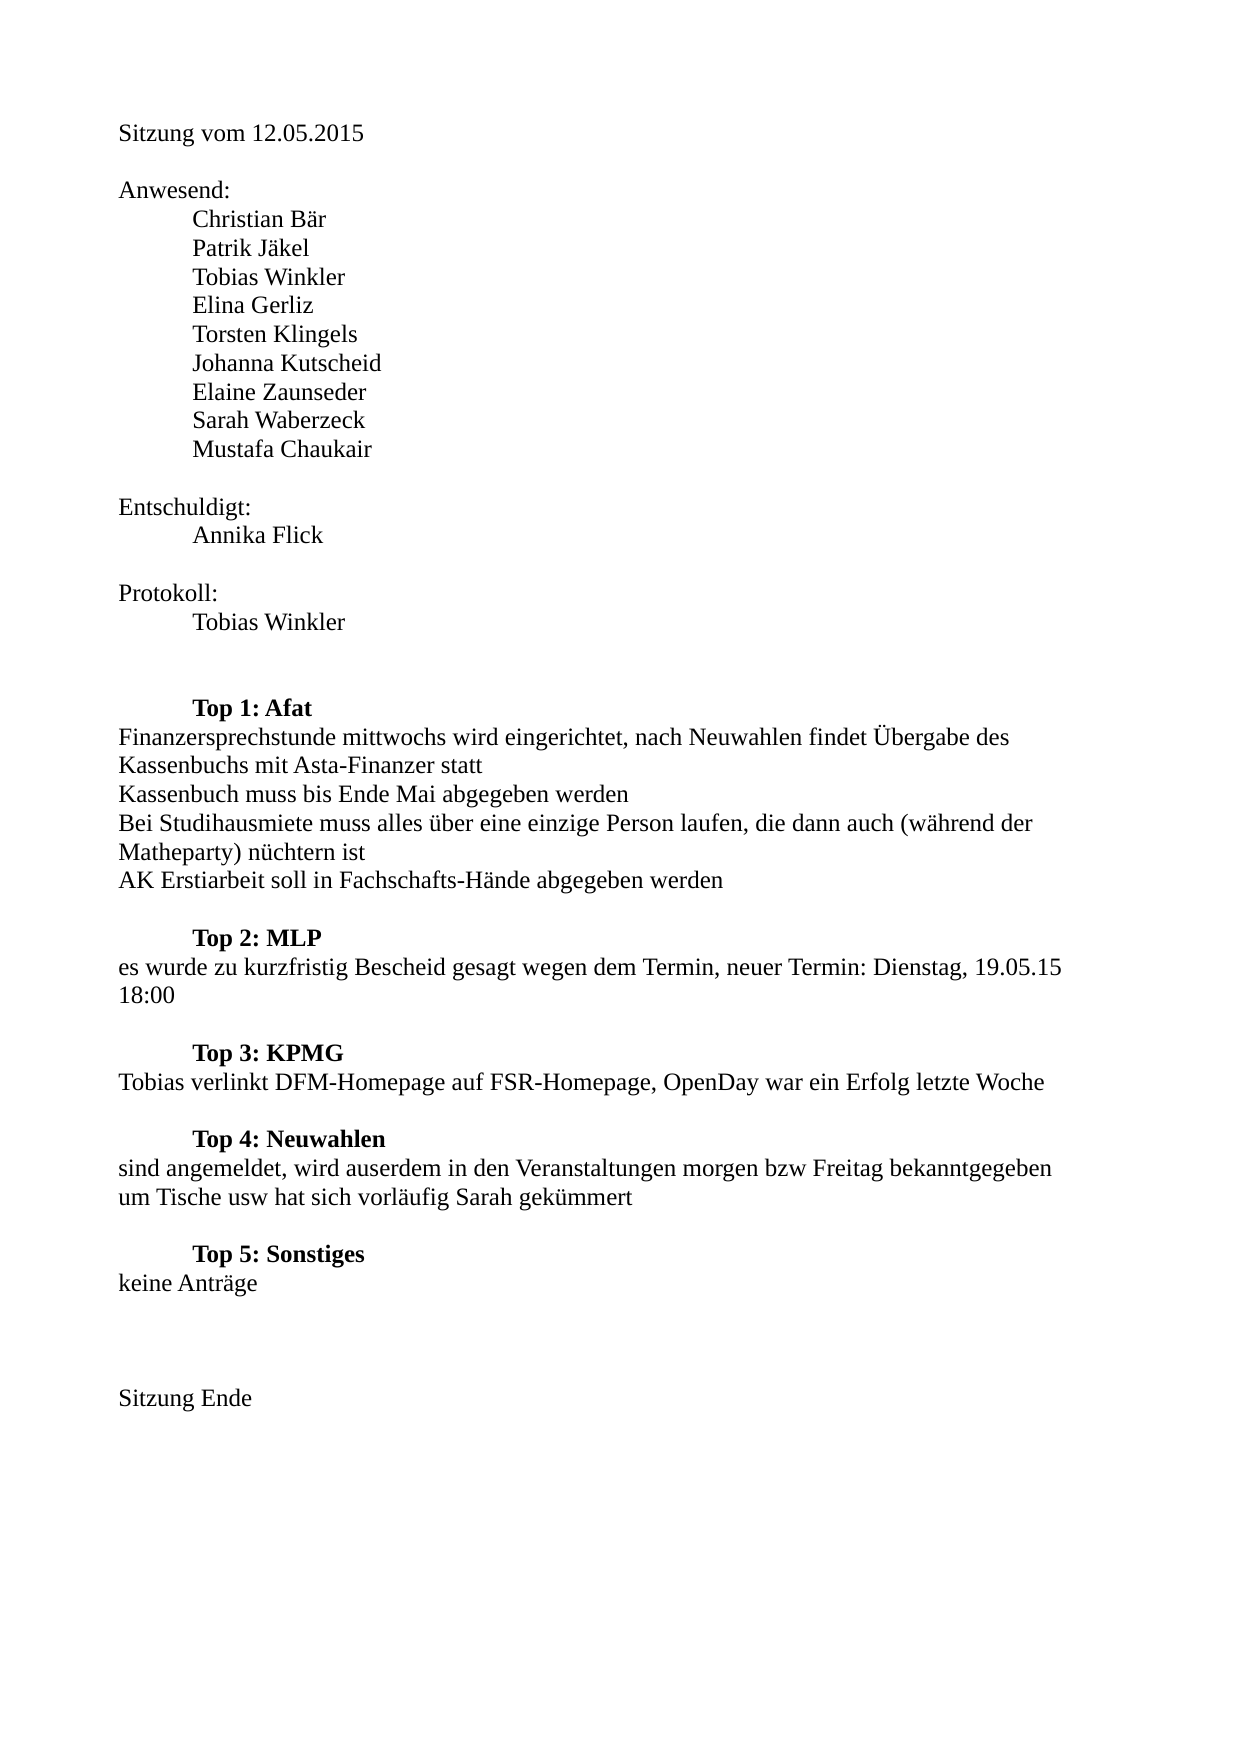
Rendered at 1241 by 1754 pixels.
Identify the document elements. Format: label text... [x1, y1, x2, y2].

text Annika Flick [118, 521, 1122, 549]
text Kassenbuch muss bis Ende Mai abgegeben werden [118, 779, 1122, 808]
text Bei Studihausmiete muss alles über eine einzige Person laufen, die dann auch (während der Matheparty) nüchtern ist [118, 808, 1122, 866]
text Top 5: Sonstiges [118, 1239, 1122, 1268]
text Torsten Klingels [118, 319, 1122, 348]
text Sitzung Ende [118, 1383, 1122, 1412]
text Sarah Waberzeck [118, 406, 1122, 434]
text Johanna Kutscheid [118, 348, 1122, 377]
text Anwesend: [118, 176, 1122, 204]
text Top 2: MLP [118, 923, 1122, 952]
text um Tische usw hat sich vorläufig Sarah gekümmert [118, 1182, 1122, 1211]
text Sitzung vom 12.05.2015 [118, 118, 1122, 147]
text AK Erstiarbeit soll in Fachschafts-Hände abgegeben werden [118, 866, 1122, 894]
text sind angemeldet, wird auserdem in den Veranstaltungen morgen bzw Freitag bekanntgegeben [118, 1153, 1122, 1182]
text Elaine Zaunseder [118, 377, 1122, 406]
text es wurde zu kurzfristig Bescheid gesagt wegen dem Termin, neuer Termin: Dienstag, 19.05.15 18:00 [118, 952, 1122, 1009]
text Finanzersprechstunde mittwochs wird eingerichtet, nach Neuwahlen findet Übergabe des Kassenbuchs mit Asta-Finanzer statt [118, 722, 1122, 779]
text Elina Gerliz [118, 291, 1122, 319]
text Tobias verlinkt DFM-Homepage auf FSR-Homepage, OpenDay war ein Erfolg letzte Woche [118, 1067, 1122, 1096]
text Entschuldigt: [118, 492, 1122, 521]
text Mustafa Chaukair [118, 434, 1122, 463]
text Top 1: Afat [118, 693, 1122, 722]
text keine Anträge [118, 1268, 1122, 1297]
text Top 4: Neuwahlen [118, 1124, 1122, 1153]
text Patrik Jäkel [118, 233, 1122, 262]
text Tobias Winkler [118, 262, 1122, 291]
text Christian Bär [118, 204, 1122, 233]
text Top 3: KPMG [118, 1038, 1122, 1067]
text Tobias Winkler [118, 607, 1122, 636]
text Protokoll: [118, 578, 1122, 607]
